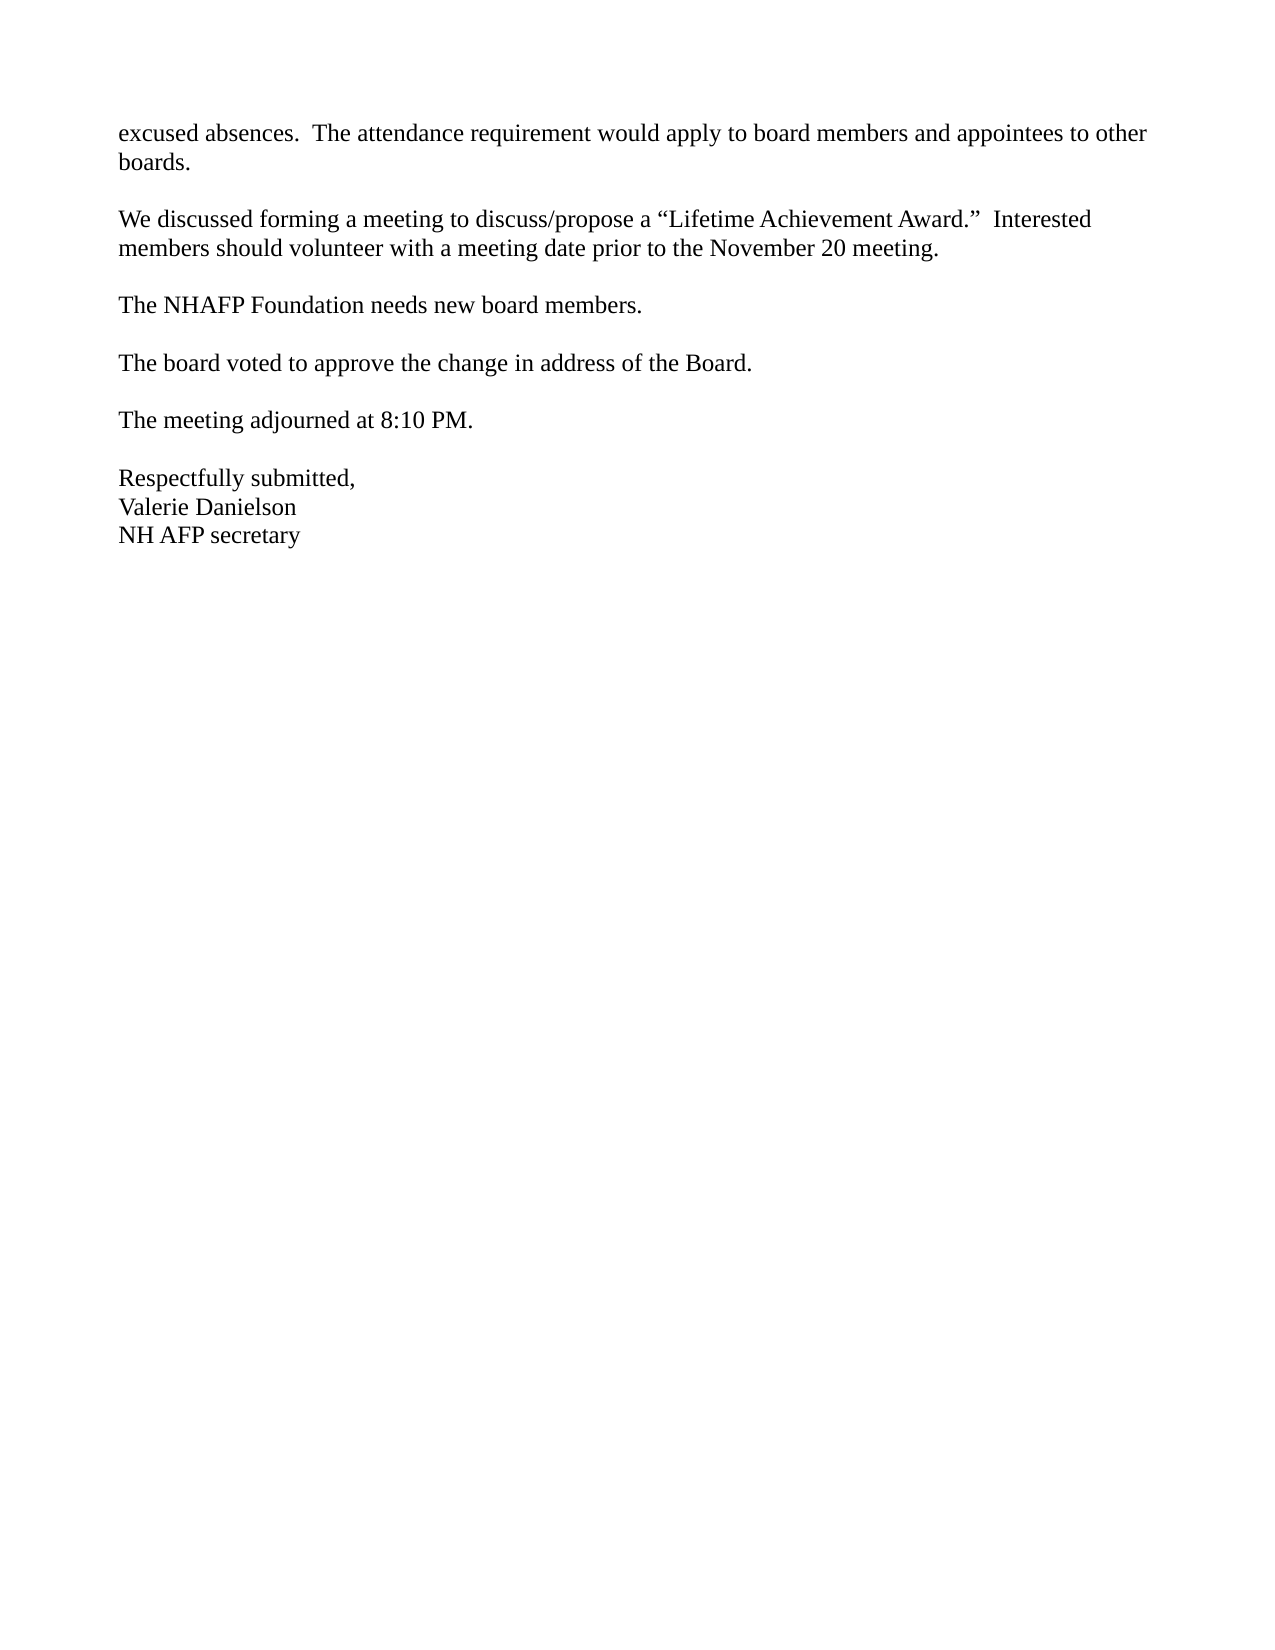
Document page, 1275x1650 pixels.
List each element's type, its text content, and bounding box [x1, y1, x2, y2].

text The NHAFP Foundation needs new board members. [118, 291, 1157, 319]
text The meeting adjourned at 8:10 PM. [118, 406, 1157, 434]
text NH AFP secretary [118, 521, 1157, 549]
text The board voted to approve the change in address of the Board. [118, 348, 1157, 377]
text Valerie Danielson [118, 492, 1157, 521]
text Respectfully submitted, [118, 463, 1157, 492]
text excused absences. The attendance requirement would apply to board members and appointees to other boards. [118, 118, 1157, 176]
text We discussed forming a meeting to discuss/propose a “Lifetime Achievement Award.” Interested members should volunteer with a meeting date prior to the November 20 meeting. [118, 204, 1157, 262]
